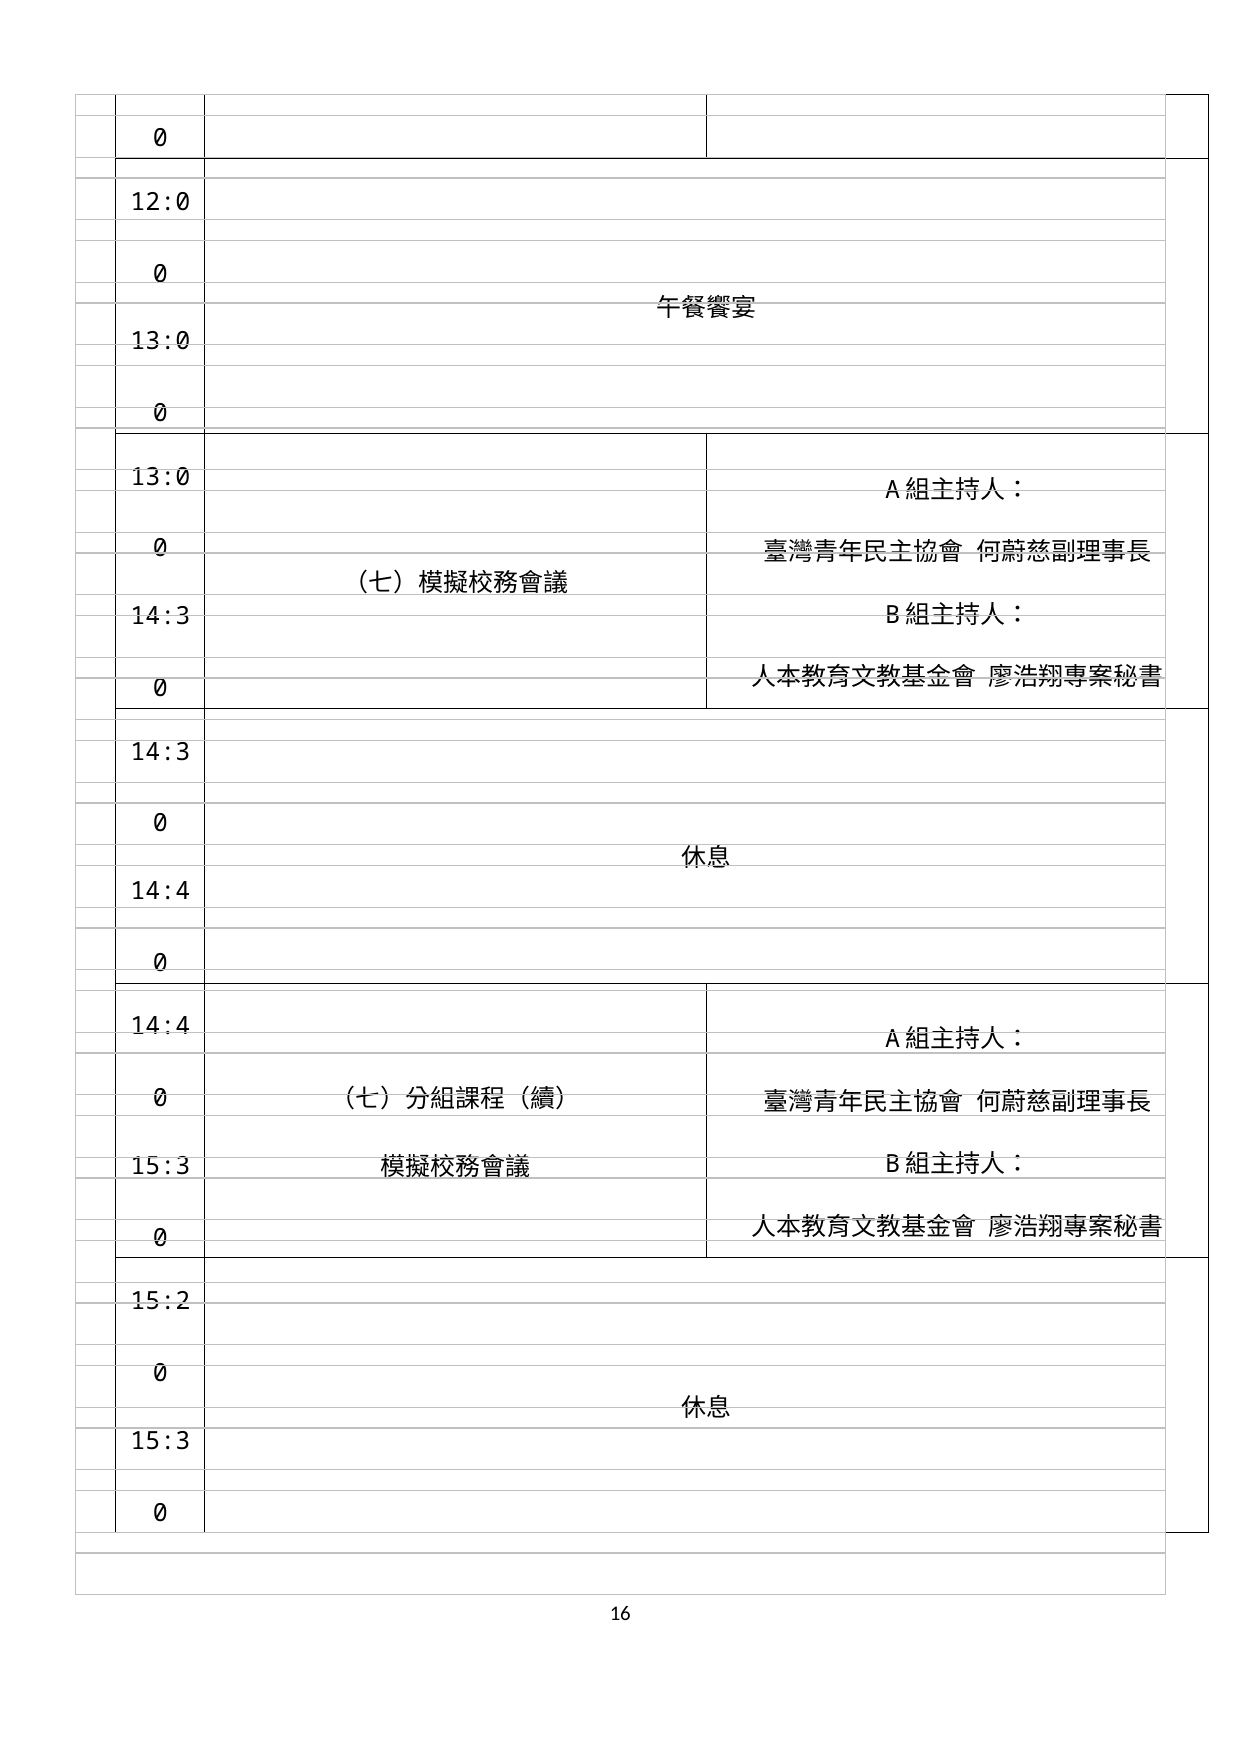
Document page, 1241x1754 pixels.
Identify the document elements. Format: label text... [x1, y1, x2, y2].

table_cell 休息 [698, 845, 1165, 865]
table_cell 12:00 13:00 [116, 179, 204, 219]
table_cell 14:40 15:30 [116, 1158, 204, 1177]
table_cell 13:00 14:30 [116, 595, 204, 615]
table_cell 13:00 14:30 [116, 434, 204, 469]
table_cell 休息 [205, 1491, 1165, 1532]
table_cell 14:30 14:40 [116, 970, 204, 982]
table_cell 休息 [205, 1429, 1165, 1469]
table_cell 休息 [1166, 709, 1208, 982]
table_cell [707, 1116, 1165, 1157]
table_cell 13:00 14:30 [116, 658, 204, 677]
table_cell （七）分組課程（續） 模擬校務會議 [205, 1116, 706, 1157]
table_cell [707, 95, 1165, 115]
table_cell B組主持人： [707, 1158, 1165, 1177]
table_cell 休息 [205, 720, 1165, 740]
table_cell [205, 491, 706, 532]
table_cell [707, 1241, 1165, 1257]
table_cell 12:00 13:00 [116, 220, 204, 240]
table_cell 14:30 14:40 [116, 929, 204, 969]
table_cell 臺灣青年民主協會 何蔚慈副理事長 [707, 1095, 1165, 1115]
table_cell A組主持人： 臺灣青年民主協會 何蔚慈副理事長 B組主持人： 人本教育文教基金會 廖浩翔專案秘書 [707, 470, 1165, 490]
table_cell A組主持人： 臺灣青年民主協會 何蔚慈副理事長 B組主持人： 人本教育文教基金會 廖浩翔專案秘書 [707, 533, 1165, 552]
table_cell （七）分組課程（續） 模擬校務會議 [205, 1158, 385, 1177]
table_cell [707, 1179, 1165, 1219]
table_cell （七）分組課程（續） 模擬校務會議 [205, 991, 706, 1032]
table_cell 休息 [205, 1366, 1165, 1407]
table_cell 休息 [205, 709, 1165, 719]
table_cell 14:40 15:30 [116, 984, 204, 990]
table_cell 休息 [205, 970, 1165, 982]
table_cell 休息 [690, 856, 696, 865]
table_cell 14:40 15:30 [116, 1179, 204, 1219]
table_cell A組主持人： 臺灣青年民主協會 何蔚慈副理事長 B組主持人： 人本教育文教基金會 廖浩翔專案秘書 [707, 616, 1165, 657]
table_cell [1166, 95, 1208, 158]
table_cell （七）分組課程（續） 模擬校務會議 [462, 1158, 521, 1177]
table_cell 休息 [1166, 1258, 1208, 1532]
table_cell 休息 [205, 866, 1165, 907]
table_cell 14:40 15:30 [116, 1241, 204, 1257]
table_cell 0 [116, 116, 204, 157]
table_cell 休息 [205, 1408, 1165, 1427]
table_cell （七）分組課程（續） 模擬校務會議 [415, 1158, 435, 1177]
table_cell 12:00 13:00 [116, 159, 204, 177]
table_cell [205, 658, 706, 677]
table_cell [707, 991, 1165, 1032]
table_cell 休息 [205, 804, 1165, 844]
table_cell 13:00 14:30 [116, 491, 204, 532]
table_cell [1166, 984, 1208, 1257]
table_cell 午餐饗宴 [205, 220, 1165, 240]
table_cell 14:30 14:40 [116, 720, 204, 740]
table_cell 休息 [205, 929, 1165, 969]
table_cell 14:30 14:40 [116, 709, 204, 719]
table_cell 午餐饗宴 [205, 345, 1165, 365]
table_cell 午餐饗宴 [205, 283, 1165, 302]
table_cell 14:40 15:30 [116, 1220, 204, 1240]
table_cell 15:20 15:30 [116, 1258, 204, 1282]
table_cell 15:20 15:30 [116, 1491, 204, 1532]
table_cell 12:00 13:00 [116, 241, 204, 282]
table_cell 15:20 15:30 [116, 1283, 204, 1302]
table_cell （七）分組課程（續） 模擬校務會議 [205, 1241, 706, 1257]
table_cell 12:00 13:00 [116, 366, 204, 407]
table_cell 12:00 13:00 [116, 345, 204, 365]
table_cell 午餐饗宴 [205, 408, 1165, 427]
table_cell A組主持人： 臺灣青年民主協會 何蔚慈副理事長 B組主持人： 人本教育文教基金會 廖浩翔專案秘書 [707, 434, 1165, 469]
table_cell 14:40 15:30 [116, 1054, 204, 1094]
table_cell 休息 [687, 845, 696, 865]
table_cell 休息 [205, 1258, 1165, 1282]
table_cell （七）分組課程（續） 模擬校務會議 [205, 1220, 706, 1240]
table_cell 15:20 15:30 [116, 1304, 204, 1344]
table_cell [205, 470, 706, 490]
table_cell 15:20 15:30 [116, 1345, 204, 1365]
table_cell 15:20 15:30 [116, 1470, 204, 1490]
table_cell [205, 533, 706, 552]
table_cell （七）分組課程（續） 模擬校務會議 [205, 1033, 706, 1052]
table_cell 午餐饗宴 [205, 429, 1165, 433]
table_cell （七）分組課程（續） 模擬校務會議 [386, 1158, 409, 1177]
table_cell 15:20 15:30 [116, 1366, 204, 1407]
table_cell 13:00 14:30 [116, 533, 204, 552]
table_cell 14:40 15:30 [116, 1095, 204, 1115]
table_cell 12:00 13:00 [116, 283, 204, 302]
table_cell [205, 616, 706, 657]
table_cell 午餐饗宴 [205, 304, 1165, 344]
table_cell 休息 [205, 741, 1165, 782]
table_cell 午餐饗宴 [205, 179, 1165, 219]
table_cell [205, 595, 706, 615]
table_cell A組主持人： 臺灣青年民主協會 何蔚慈副理事長 B組主持人： 人本教育文教基金會 廖浩翔專案秘書 [707, 554, 1165, 594]
table_cell 14:30 14:40 [116, 866, 204, 907]
table_cell （七）模擬校務會議 [205, 554, 706, 594]
table_cell 13:00 14:30 [116, 616, 204, 657]
table_cell 午餐饗宴 [205, 366, 1165, 407]
table_cell （七）分組課程（續） 模擬校務會議 [437, 1158, 463, 1177]
table_cell 休息 [205, 1304, 1165, 1344]
table_cell 14:40 15:30 [116, 991, 204, 1032]
table_cell 12:00 13:00 [116, 304, 204, 344]
table_cell [707, 1054, 1165, 1094]
table_cell 15:20 15:30 [116, 1408, 204, 1427]
table_cell 14:30 14:40 [116, 741, 204, 782]
table_cell 人本教育文教基金會 廖浩翔專案秘書 [707, 1220, 1165, 1240]
table_cell [205, 434, 706, 469]
table_cell 休息 [205, 845, 688, 865]
table_cell 14:30 14:40 [116, 908, 204, 927]
table_cell A組主持人： 臺灣青年民主協會 何蔚慈副理事長 B組主持人： 人本教育文教基金會 廖浩翔專案秘書 [707, 595, 1165, 615]
table_cell 12:00 13:00 [116, 408, 204, 427]
table_cell 休息 [205, 1345, 1165, 1365]
table_cell （七）分組課程（續） 模擬校務會議 [205, 1054, 706, 1094]
table_cell 休息 [205, 783, 1165, 802]
table_cell 午餐饗宴 [205, 159, 1165, 177]
table_cell （七）分組課程（續） 模擬校務會議 [205, 984, 706, 990]
table_cell A組主持人： [707, 1033, 1165, 1052]
table_cell 午餐饗宴 [205, 241, 1165, 282]
table_cell 13:00 14:30 [116, 554, 204, 594]
table_cell A組主持人： 臺灣青年民主協會 何蔚慈副理事長 B組主持人： 人本教育文教基金會 廖浩翔專案秘書 [707, 491, 1165, 532]
table_cell 14:30 14:40 [116, 845, 204, 865]
table_cell 13:00 14:30 [116, 470, 204, 490]
table_cell 15:20 15:30 [116, 1429, 204, 1469]
table_cell A組主持人： 臺灣青年民主協會 何蔚慈副理事長 B組主持人： 人本教育文教基金會 廖浩翔專案秘書 [1166, 434, 1208, 707]
table_cell [205, 116, 706, 157]
table_cell [116, 95, 204, 115]
table_cell [205, 679, 706, 707]
table_cell 14:40 15:30 [116, 1033, 204, 1052]
table_cell 14:30 14:40 [116, 783, 204, 802]
table_cell （七）分組課程（續） 模擬校務會議 [205, 1095, 706, 1115]
table_cell （七）分組課程（續） 模擬校務會議 [205, 1179, 706, 1219]
table_cell 休息 [205, 1283, 1165, 1302]
table_cell 14:40 15:30 [116, 1116, 204, 1157]
table_cell 午餐饗宴 [1166, 159, 1208, 433]
table_cell 13:00 14:30 [116, 679, 204, 707]
table_cell 14:30 14:40 [116, 804, 204, 844]
table_cell A組主持人： 臺灣青年民主協會 何蔚慈副理事長 B組主持人： 人本教育文教基金會 廖浩翔專案秘書 [707, 658, 1165, 677]
table_cell （七）分組課程（續） 模擬校務會議 [521, 1158, 706, 1177]
table_cell A組主持人： 臺灣青年民主協會 何蔚慈副理事長 B組主持人： 人本教育文教基金會 廖浩翔專案秘書 [707, 679, 1165, 707]
table_cell 休息 [205, 908, 1165, 927]
table_cell 休息 [205, 1470, 1165, 1490]
table_cell [707, 116, 1165, 157]
table_cell [707, 984, 1165, 990]
table_cell [205, 95, 706, 115]
table_cell 12:00 13:00 [116, 429, 204, 433]
